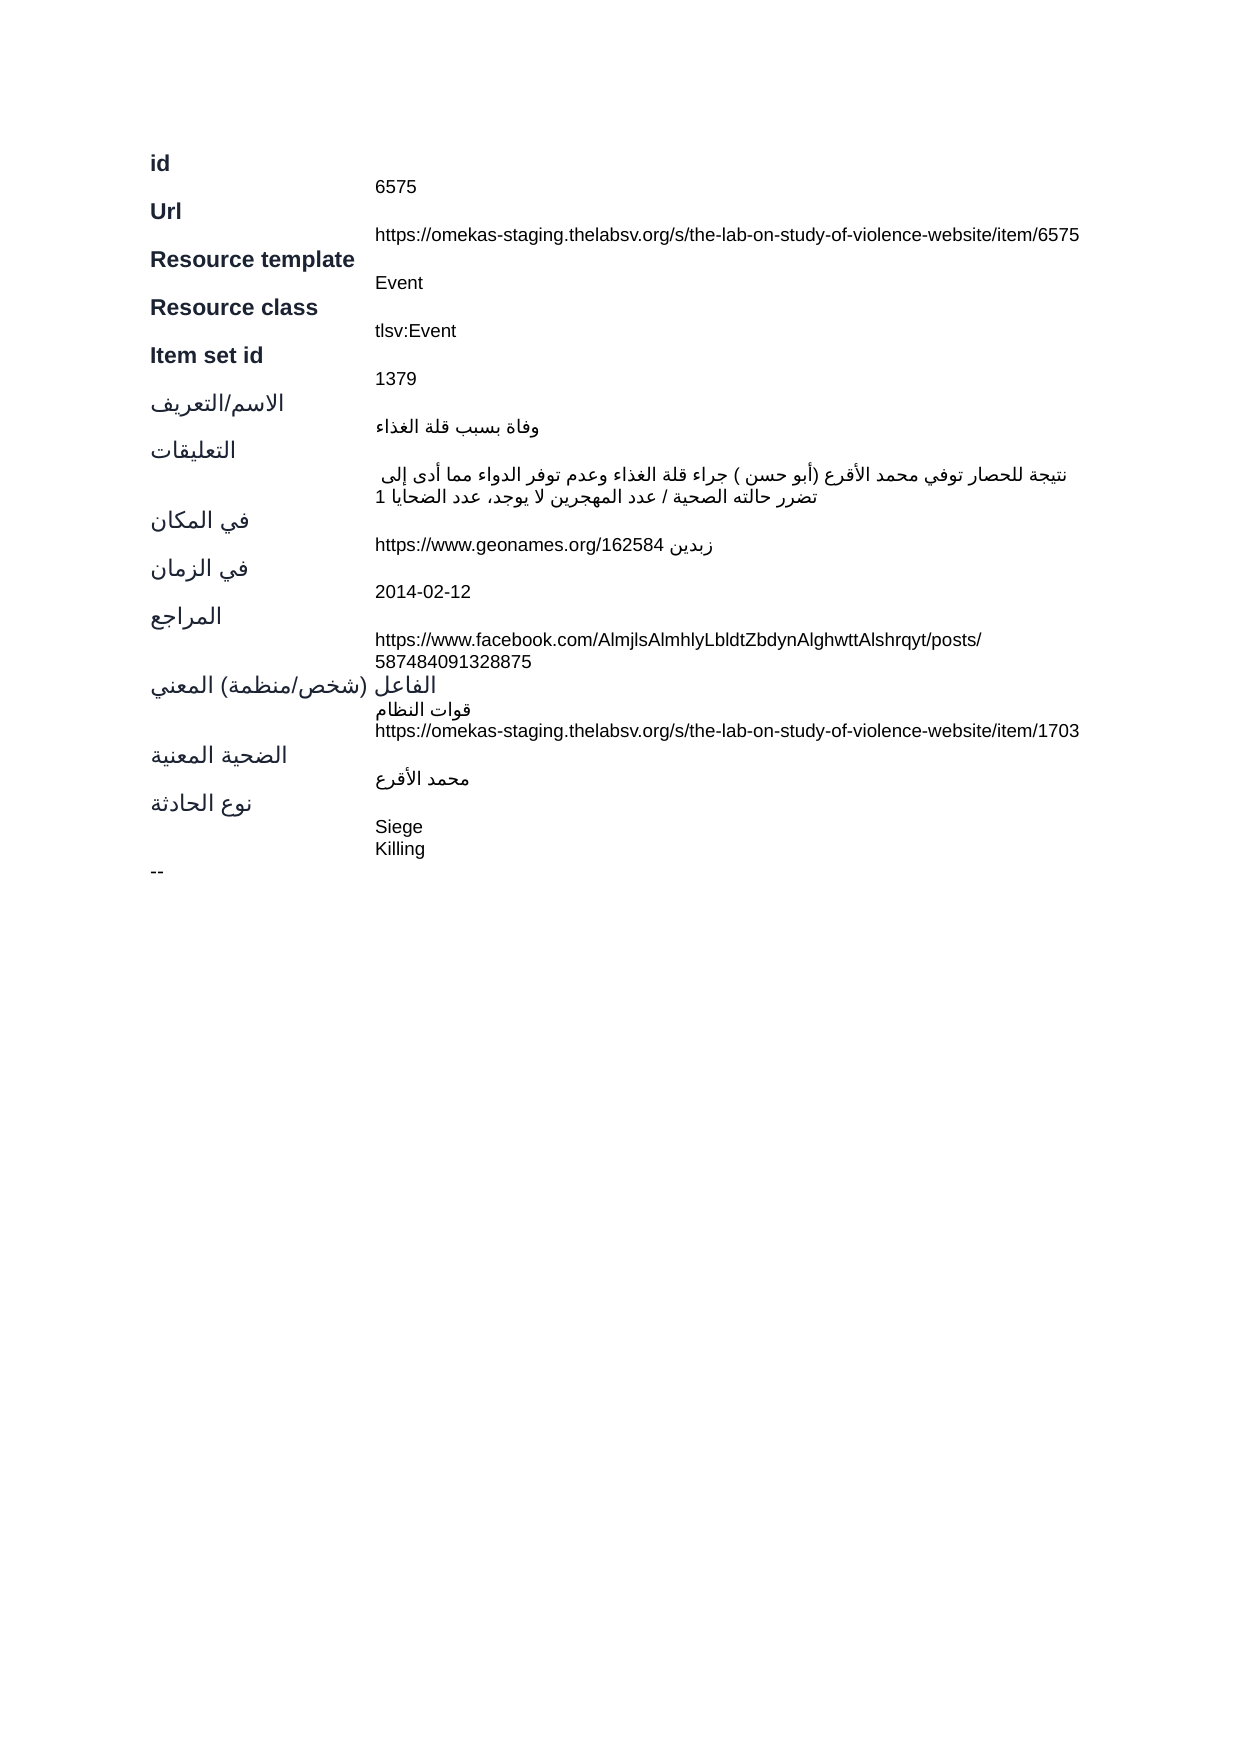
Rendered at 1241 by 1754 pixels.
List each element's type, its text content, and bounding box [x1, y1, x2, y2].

text id [150, 150, 1090, 176]
text tlsv:Event [375, 320, 1090, 342]
text الفاعل (شخص/منظمة) المعني [150, 672, 1090, 699]
text نوع الحادثة [150, 790, 1090, 816]
text https://omekas-staging.thelabsv.org/s/the-lab-on-study-of-violence-website/item/1703 [375, 720, 1090, 742]
text https://www.facebook.com/AlmjlsAlmhlyLbldtZbdynAlghwttAlshrqyt/posts/587484091328875 [375, 629, 1090, 672]
text التعليقات [150, 437, 1090, 464]
text المراجع [150, 603, 1090, 629]
text https://omekas-staging.thelabsv.org/s/the-lab-on-study-of-violence-website/item/6575 [375, 224, 1090, 246]
text الاسم/التعريف [150, 389, 1090, 416]
text Resource template [150, 246, 1090, 272]
text Siege [375, 816, 1090, 838]
text في المكان [150, 507, 1090, 533]
text Resource class [150, 294, 1090, 320]
text https://www.geonames.org/162584 زبدين [375, 533, 1090, 555]
text في الزمان [150, 555, 1090, 581]
text قوات النظام [375, 699, 1090, 720]
text Killing [375, 838, 1090, 859]
text نتيجة للحصار توفي محمد الأقرع (أبو حسن ) جراء قلة الغذاء وعدم توفر الدواء مما أدى إلى تضرر حالته الصحية / عدد المهجرين لا يوجد، عدد الضحايا 1 [375, 464, 1090, 507]
text 2014-02-12 [375, 581, 1090, 603]
text الضحية المعنية [150, 742, 1090, 768]
text Event [375, 272, 1090, 294]
text 6575 [375, 176, 1090, 198]
text محمد الأقرع [375, 768, 1090, 790]
text -- [150, 859, 1090, 883]
text وفاة بسبب قلة الغذاء [375, 416, 1090, 437]
text Item set id [150, 342, 1090, 368]
text Url [150, 198, 1090, 224]
text 1379 [375, 368, 1090, 389]
